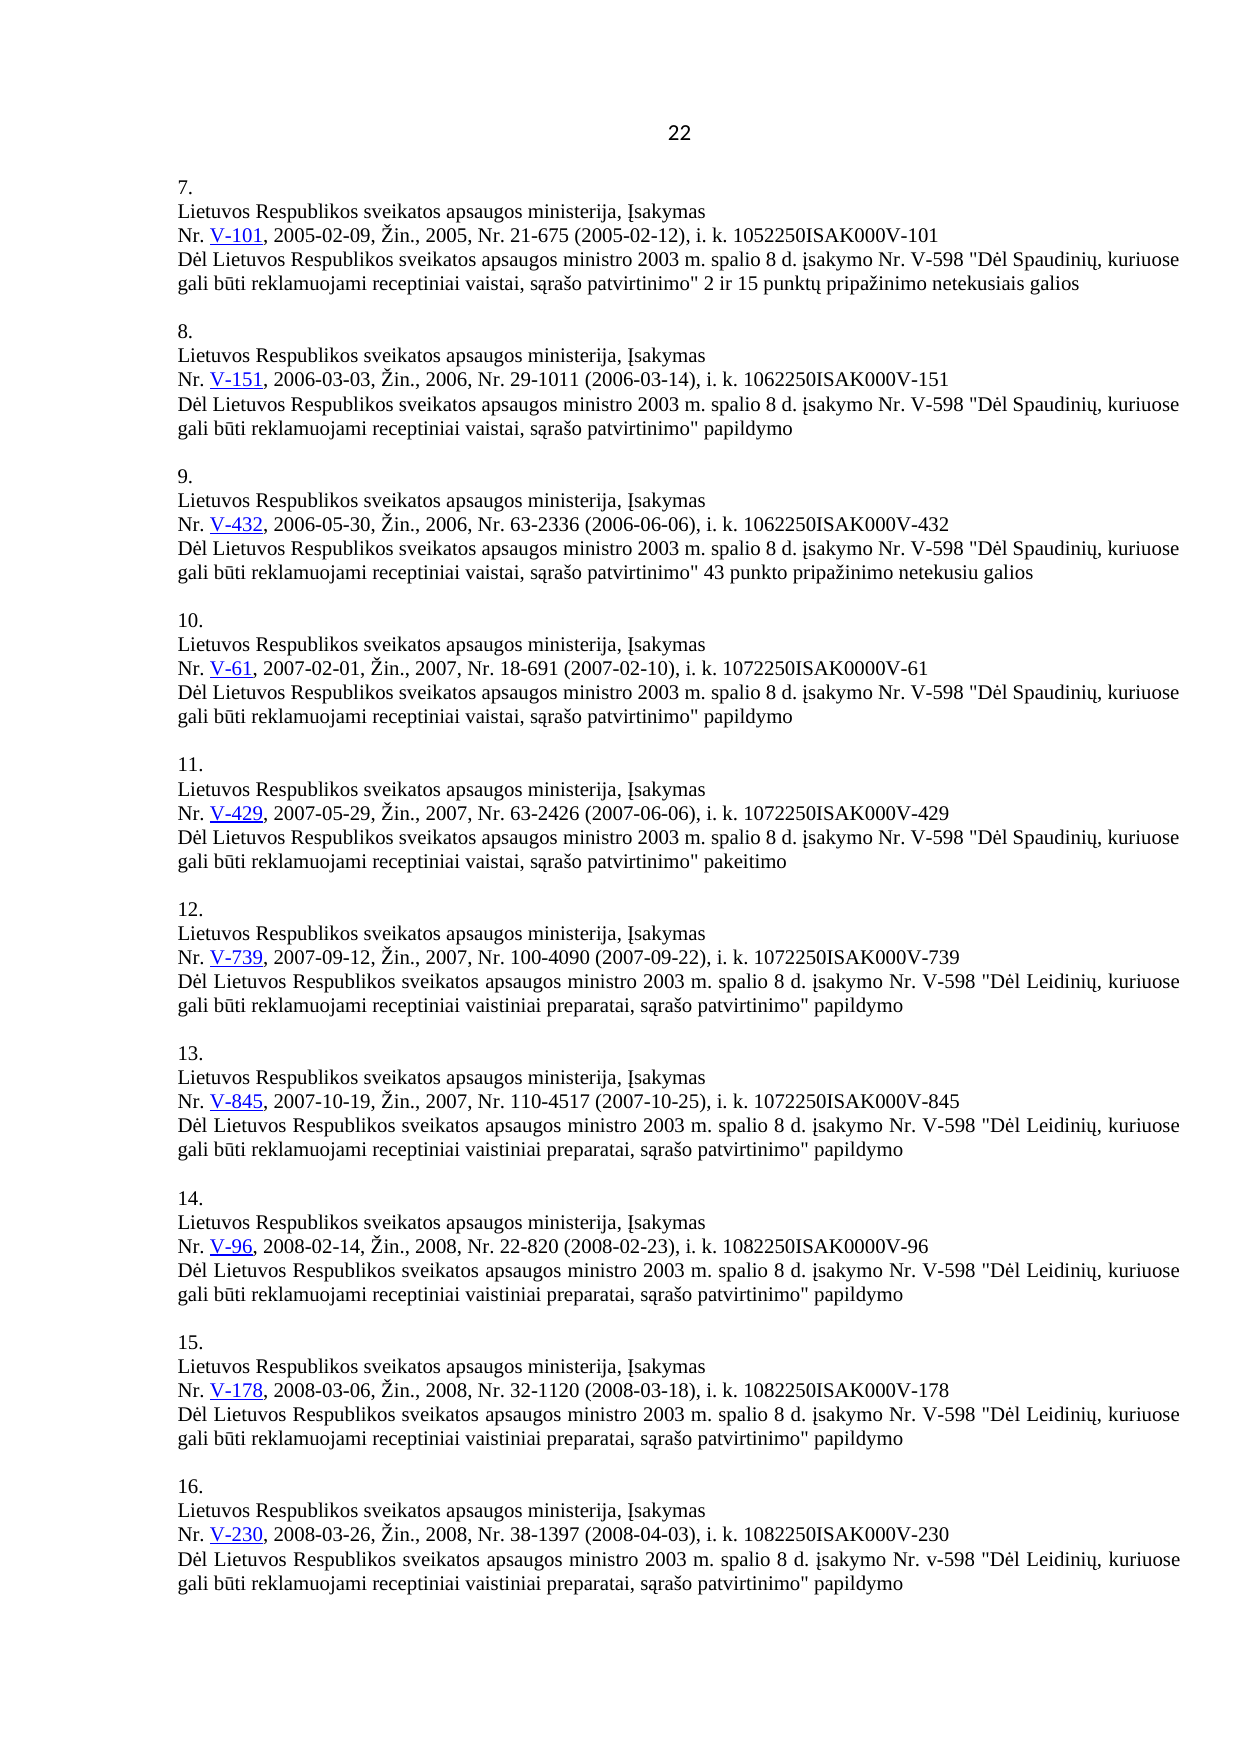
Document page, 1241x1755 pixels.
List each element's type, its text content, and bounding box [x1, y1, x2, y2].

text Lietuvos Respublikos sveikatos apsaugos ministerija, Įsakymas [177, 776, 1181, 801]
text Dėl Lietuvos Respublikos sveikatos apsaugos ministro 2003 m. spalio 8 d. įsakymo Nr. V-598 "Dėl Spaudinių, kuriuose gali būti reklamuojami receptiniai vaistai, sąrašo patvirtinimo" 2 ir 15 punktų pripažinimo netekusiais galios [177, 247, 1181, 295]
text Lietuvos Respublikos sveikatos apsaugos ministerija, Įsakymas [177, 921, 1181, 945]
text 10. [177, 608, 1181, 632]
text Lietuvos Respublikos sveikatos apsaugos ministerija, Įsakymas [177, 632, 1181, 656]
text Lietuvos Respublikos sveikatos apsaugos ministerija, Įsakymas [177, 1498, 1181, 1522]
text Lietuvos Respublikos sveikatos apsaugos ministerija, Įsakymas [177, 1065, 1181, 1089]
text Dėl Lietuvos Respublikos sveikatos apsaugos ministro 2003 m. spalio 8 d. įsakymo Nr. V-598 "Dėl Leidinių, kuriuose gali būti reklamuojami receptiniai vaistiniai preparatai, sąrašo patvirtinimo" papildymo [177, 1113, 1181, 1161]
text Nr. V-61, 2007-02-01, Žin., 2007, Nr. 18-691 (2007-02-10), i. k. 1072250ISAK0000V-61 [177, 656, 1181, 680]
text 11. [177, 752, 1181, 776]
text Nr. V-845, 2007-10-19, Žin., 2007, Nr. 110-4517 (2007-10-25), i. k. 1072250ISAK000V-845 [177, 1089, 1181, 1113]
text Nr. V-96, 2008-02-14, Žin., 2008, Nr. 22-820 (2008-02-23), i. k. 1082250ISAK0000V-96 [177, 1234, 1181, 1258]
text 16. [177, 1474, 1181, 1498]
text Lietuvos Respublikos sveikatos apsaugos ministerija, Įsakymas [177, 488, 1181, 512]
text 8. [177, 319, 1181, 343]
text Nr. V-178, 2008-03-06, Žin., 2008, Nr. 32-1120 (2008-03-18), i. k. 1082250ISAK000V-178 [177, 1378, 1181, 1402]
text Lietuvos Respublikos sveikatos apsaugos ministerija, Įsakymas [177, 343, 1181, 367]
text Nr. V-230, 2008-03-26, Žin., 2008, Nr. 38-1397 (2008-04-03), i. k. 1082250ISAK000V-230 [177, 1522, 1181, 1546]
text Dėl Lietuvos Respublikos sveikatos apsaugos ministro 2003 m. spalio 8 d. įsakymo Nr. V-598 "Dėl Leidinių, kuriuose gali būti reklamuojami receptiniai vaistiniai preparatai, sąrašo patvirtinimo" papildymo [177, 969, 1181, 1017]
text Lietuvos Respublikos sveikatos apsaugos ministerija, Įsakymas [177, 1354, 1181, 1378]
text Nr. V-739, 2007-09-12, Žin., 2007, Nr. 100-4090 (2007-09-22), i. k. 1072250ISAK000V-739 [177, 945, 1181, 969]
text Nr. V-101, 2005-02-09, Žin., 2005, Nr. 21-675 (2005-02-12), i. k. 1052250ISAK000V-101 [177, 223, 1181, 247]
text Lietuvos Respublikos sveikatos apsaugos ministerija, Įsakymas [177, 1209, 1181, 1234]
text Lietuvos Respublikos sveikatos apsaugos ministerija, Įsakymas [177, 199, 1181, 223]
text Nr. V-432, 2006-05-30, Žin., 2006, Nr. 63-2336 (2006-06-06), i. k. 1062250ISAK000V-432 [177, 512, 1181, 536]
text 9. [177, 464, 1181, 488]
text Dėl Lietuvos Respublikos sveikatos apsaugos ministro 2003 m. spalio 8 d. įsakymo Nr. V-598 "Dėl Spaudinių, kuriuose gali būti reklamuojami receptiniai vaistai, sąrašo patvirtinimo" 43 punkto pripažinimo netekusiu galios [177, 536, 1181, 584]
text Dėl Lietuvos Respublikos sveikatos apsaugos ministro 2003 m. spalio 8 d. įsakymo Nr. V-598 "Dėl Leidinių, kuriuose gali būti reklamuojami receptiniai vaistiniai preparatai, sąrašo patvirtinimo" papildymo [177, 1402, 1181, 1450]
text 7. [177, 175, 1181, 199]
text Dėl Lietuvos Respublikos sveikatos apsaugos ministro 2003 m. spalio 8 d. įsakymo Nr. v-598 "Dėl Leidinių, kuriuose gali būti reklamuojami receptiniai vaistiniai preparatai, sąrašo patvirtinimo" papildymo [177, 1546, 1181, 1594]
text 13. [177, 1041, 1181, 1065]
text Dėl Lietuvos Respublikos sveikatos apsaugos ministro 2003 m. spalio 8 d. įsakymo Nr. V-598 "Dėl Spaudinių, kuriuose gali būti reklamuojami receptiniai vaistai, sąrašo patvirtinimo" papildymo [177, 391, 1181, 439]
text Dėl Lietuvos Respublikos sveikatos apsaugos ministro 2003 m. spalio 8 d. įsakymo Nr. V-598 "Dėl Leidinių, kuriuose gali būti reklamuojami receptiniai vaistiniai preparatai, sąrašo patvirtinimo" papildymo [177, 1258, 1181, 1306]
text Nr. V-429, 2007-05-29, Žin., 2007, Nr. 63-2426 (2007-06-06), i. k. 1072250ISAK000V-429 [177, 801, 1181, 824]
text Dėl Lietuvos Respublikos sveikatos apsaugos ministro 2003 m. spalio 8 d. įsakymo Nr. V-598 "Dėl Spaudinių, kuriuose gali būti reklamuojami receptiniai vaistai, sąrašo patvirtinimo" papildymo [177, 680, 1181, 728]
text 12. [177, 897, 1181, 921]
text 14. [177, 1186, 1181, 1209]
text 15. [177, 1330, 1181, 1354]
text Nr. V-151, 2006-03-03, Žin., 2006, Nr. 29-1011 (2006-03-14), i. k. 1062250ISAK000V-151 [177, 367, 1181, 391]
text Dėl Lietuvos Respublikos sveikatos apsaugos ministro 2003 m. spalio 8 d. įsakymo Nr. V-598 "Dėl Spaudinių, kuriuose gali būti reklamuojami receptiniai vaistai, sąrašo patvirtinimo" pakeitimo [177, 824, 1181, 873]
